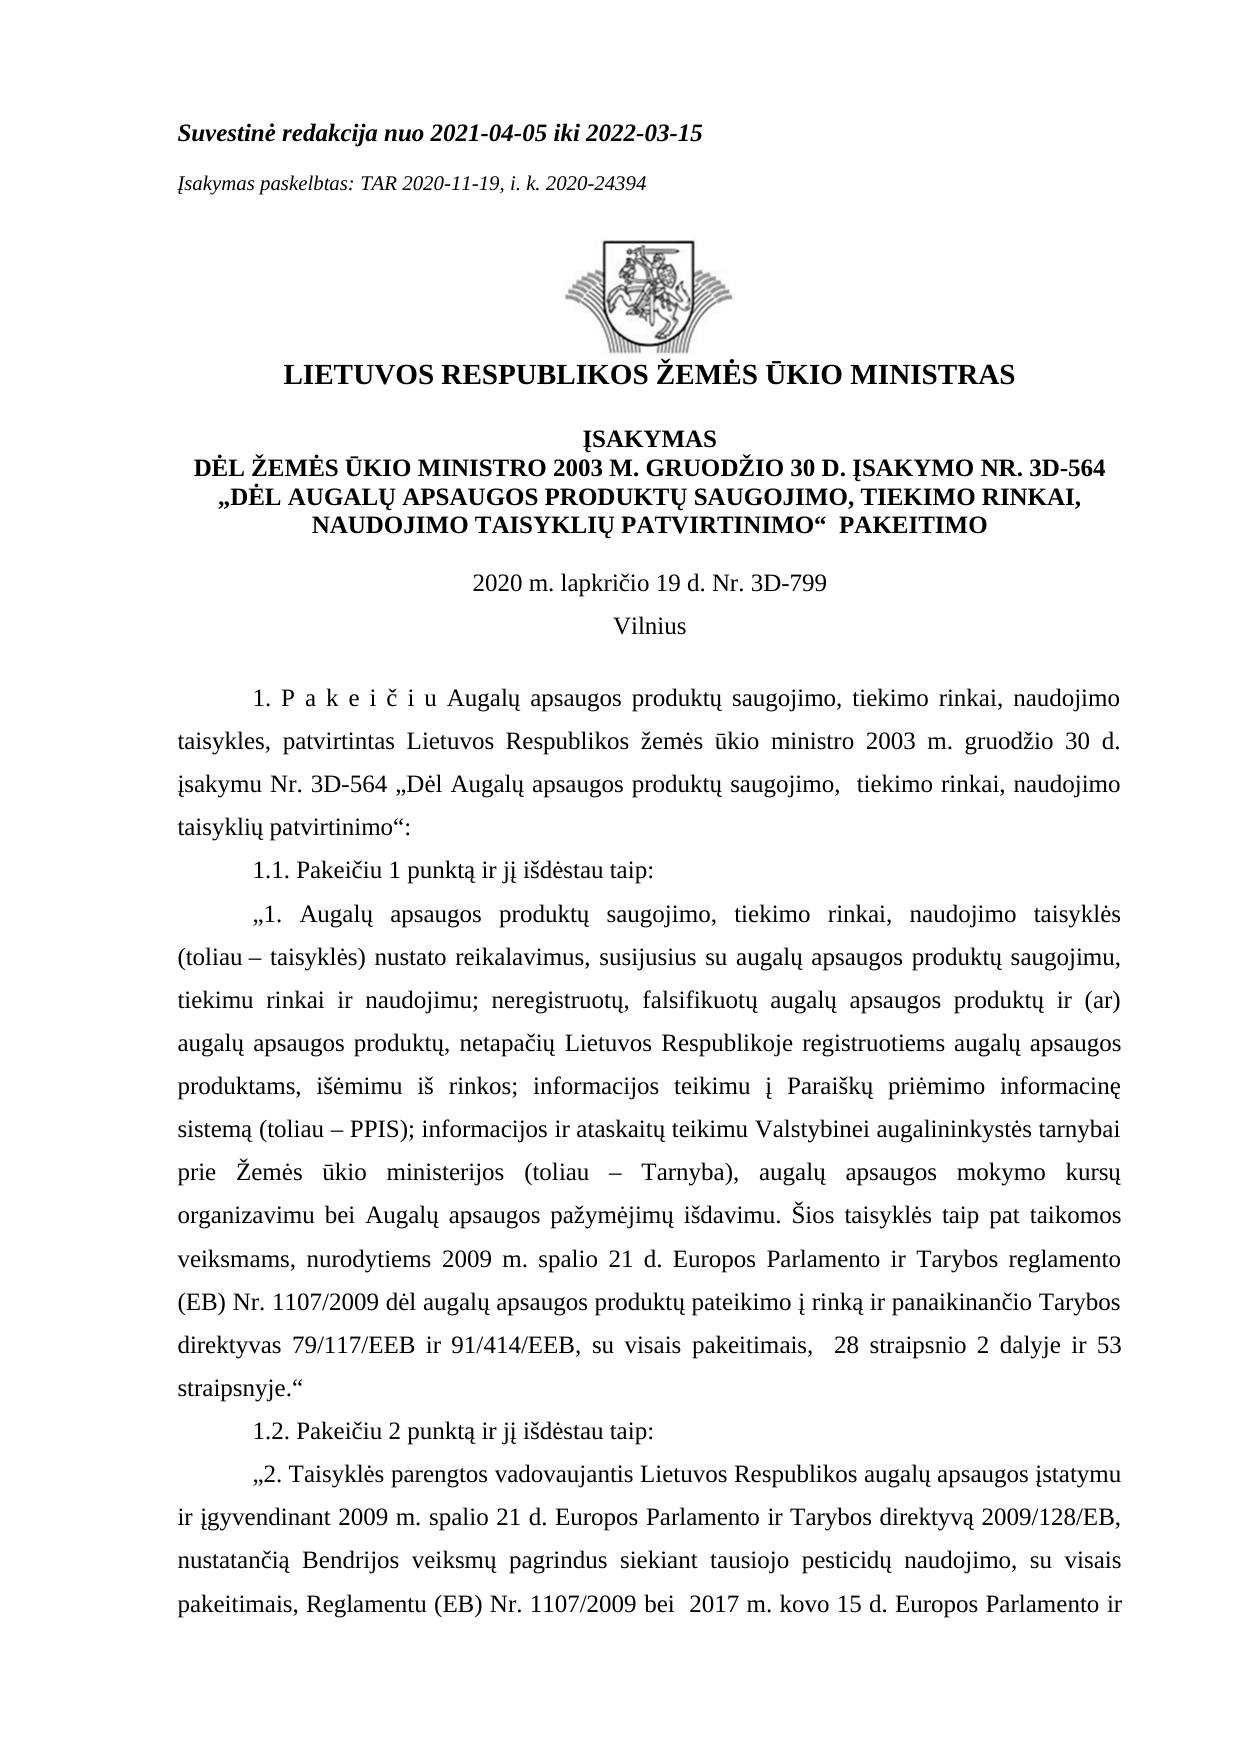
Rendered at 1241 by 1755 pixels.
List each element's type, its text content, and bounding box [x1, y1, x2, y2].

text 1.2. Pakeičiu 2 punktą ir jį išdėstau taip: [177, 1416, 1122, 1445]
text DĖL ŽEMĖS ŪKIO MINISTRO 2003 M. GRUODŽIO 30 D. ĮSAKYMO NR. 3D-564 „DĖL AUGALŲ APSAUGOS PRODUKTŲ SAUGOJIMO, TIEKIMO RINKAI, NAUDOJIMO TAISYKLIŲ PATVIRTINIMO“ PAKEITIMO [177, 453, 1122, 539]
text 2020 m. lapkričio 19 d. Nr. 3D-799 [177, 568, 1122, 597]
text 1. P a k e i č i u Augalų apsaugos produktų saugojimo, tiekimo rinkai, naudojimo taisykles, patvirtintas Lietuvos Respublikos žemės ūkio ministro 2003 m. gruodžio 30 d. įsakymu Nr. 3D-564 „Dėl Augalų apsaugos produktų saugojimo, tiekimo rinkai, naudojimo taisyklių patvirtinimo“: [177, 683, 1122, 841]
text Įsakymas paskelbtas: TAR 2020-11-19, i. k. 2020-24394 [177, 171, 1122, 195]
text LIETUVOS RESPUBLIKOS ŽEMĖS ŪKIO MINISTRAS [177, 357, 1122, 391]
text „2. Taisyklės parengtos vadovaujantis Lietuvos Respublikos augalų apsaugos įstatymu ir įgyvendinant 2009 m. spalio 21 d. Europos Parlamento ir Tarybos direktyvą 2009/128/EB, nustatančią Bendrijos veiksmų pagrindus siekiant tausiojo pesticidų naudojimo, su visais pakeitimais, Reglamentu (EB) Nr. 1107/2009 bei 2017 m. kovo 15 d. Europos Parlamento ir [177, 1459, 1122, 1617]
text Suvestinė redakcija nuo 2021-04-05 iki 2022-03-15 [177, 118, 1122, 147]
text 1.1. Pakeičiu 1 punktą ir jį išdėstau taip: [177, 856, 1122, 884]
text ĮSAKYMAS [177, 424, 1122, 453]
text Vilnius [177, 611, 1122, 640]
text „1. Augalų apsaugos produktų saugojimo, tiekimo rinkai, naudojimo taisyklės (toliau – taisyklės) nustato reikalavimus, susijusius su augalų apsaugos produktų saugojimu, tiekimu rinkai ir naudojimu; neregistruotų, falsifikuotų augalų apsaugos produktų ir (ar) augalų apsaugos produktų, netapačių Lietuvos Respublikoje registruotiems augalų apsaugos produktams, išėmimu iš rinkos; informacijos teikimu į Paraiškų priėmimo informacinę sistemą (toliau – PPIS); informacijos ir ataskaitų teikimu Valstybinei augalininkystės tarnybai prie Žemės ūkio ministerijos (toliau – Tarnyba), augalų apsaugos mokymo kursų organizavimu bei Augalų apsaugos pažymėjimų išdavimu. Šios taisyklės taip pat taikomos veiksmams, nurodytiems 2009 m. spalio 21 d. Europos Parlamento ir Tarybos reglamento (EB) Nr. 1107/2009 dėl augalų apsaugos produktų pateikimo į rinką ir panaikinančio Tarybos direktyvas 79/117/EEB ir 91/414/EEB, su visais pakeitimais, 28 straipsnio 2 dalyje ir 53 straipsnyje.“ [177, 899, 1122, 1402]
